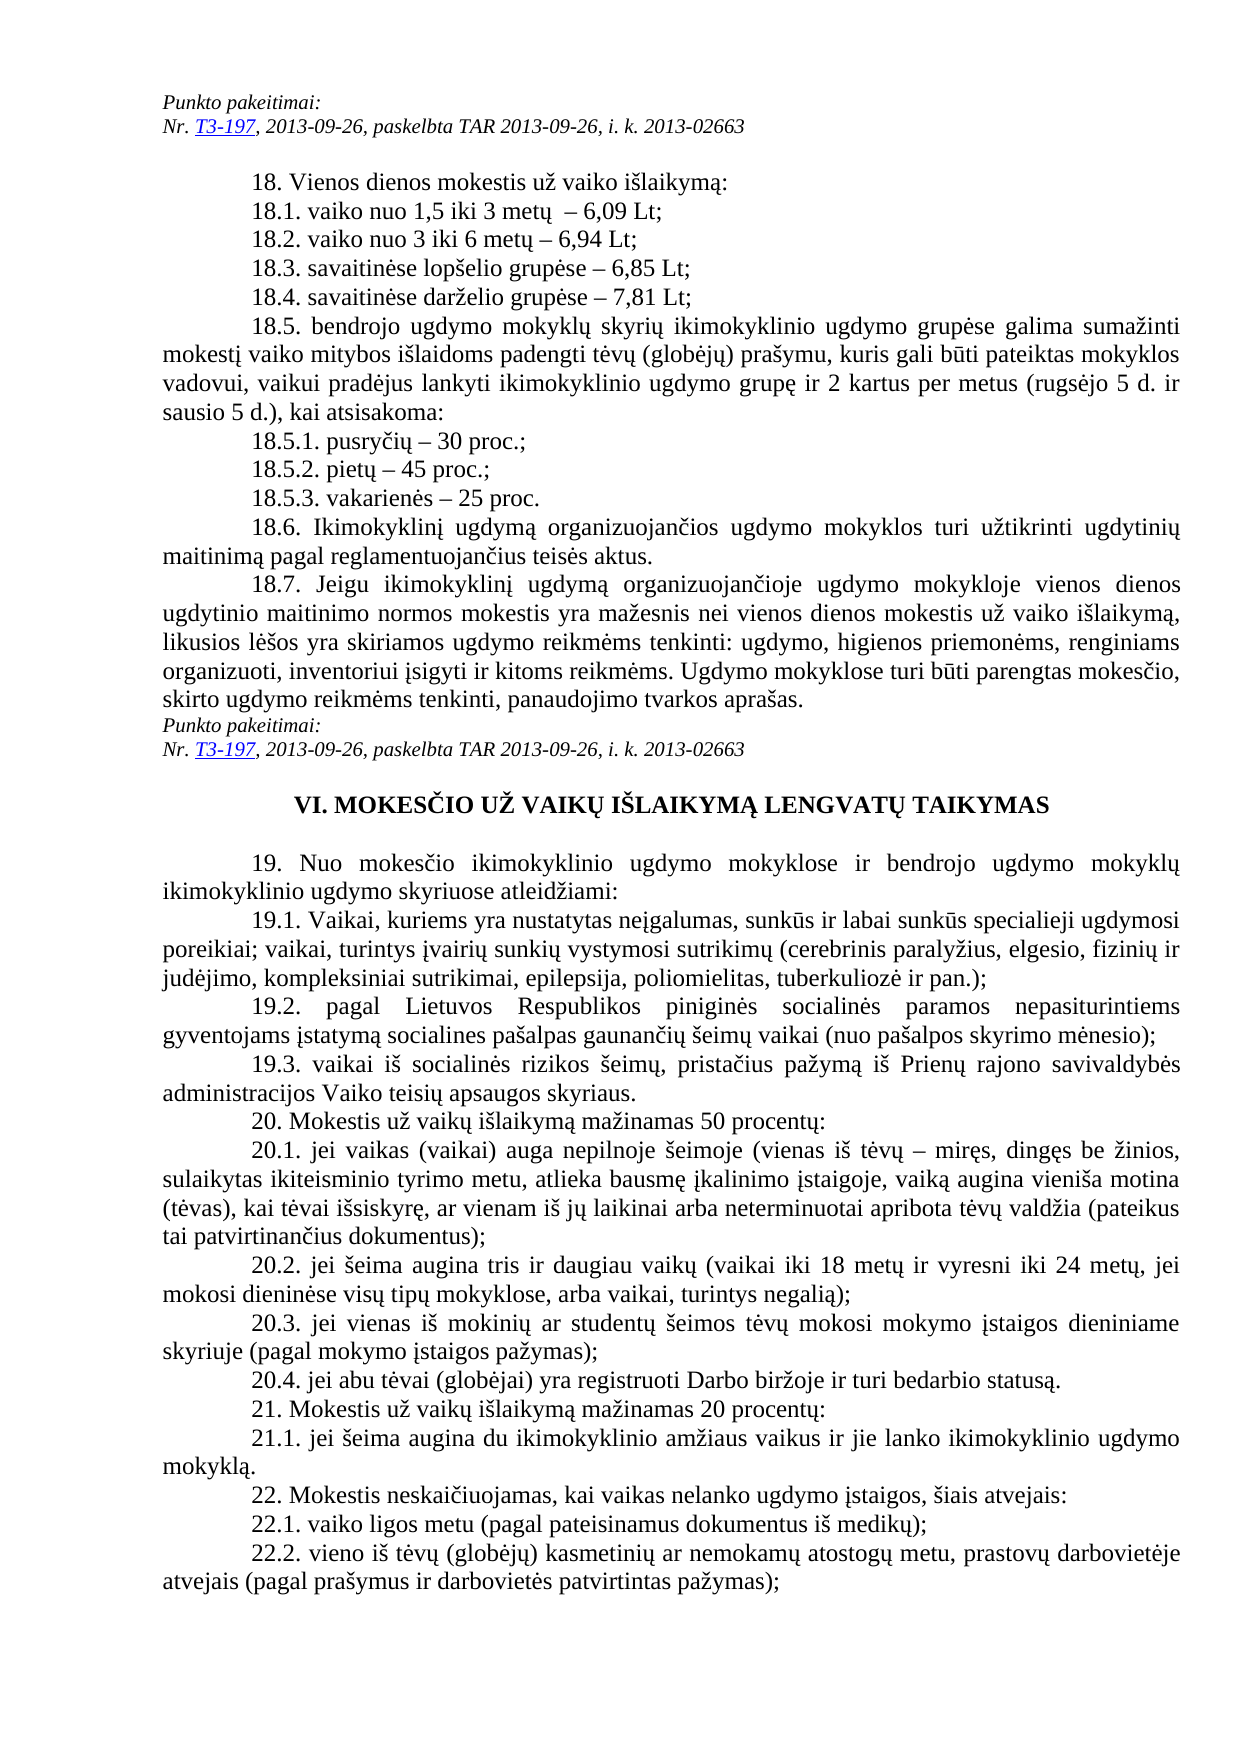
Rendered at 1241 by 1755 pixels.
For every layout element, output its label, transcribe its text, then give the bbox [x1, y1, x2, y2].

text Punkto pakeitimai: [162, 713, 1181, 737]
text 20.2. jei šeima augina tris ir daugiau vaikų (vaikai iki 18 metų ir vyresni iki 24 metų, jei mokosi dieninėse visų tipų mokyklose, arba vaikai, turintys negalią); [162, 1250, 1181, 1308]
text 20. Mokestis už vaikų išlaikymą mažinamas 50 procentų: [162, 1106, 1181, 1135]
text 20.3. jei vienas iš mokinių ar studentų šeimos tėvų mokosi mokymo įstaigos dieniniame skyriuje (pagal mokymo įstaigos pažymas); [162, 1308, 1181, 1365]
text 19.1. Vaikai, kuriems yra nustatytas neįgalumas, sunkūs ir labai sunkūs specialieji ugdymosi poreikiai; vaikai, turintys įvairių sunkių vystymosi sutrikimų (cerebrinis paralyžius, elgesio, fizinių ir judėjimo, kompleksiniai sutrikimai, epilepsija, poliomielitas, tuberkuliozė ir pan.); [162, 905, 1181, 991]
text 18.5.3. vakarienės – 25 proc. [162, 483, 1181, 512]
text 22.2. vieno iš tėvų (globėjų) kasmetinių ar nemokamų atostogų metu, prastovų darbovietėje atvejais (pagal prašymus ir darbovietės patvirtintas pažymas); [162, 1538, 1181, 1595]
text Nr. T3-197, 2013-09-26, paskelbta TAR 2013-09-26, i. k. 2013-02663 [162, 737, 1181, 761]
text VI. MOKESČIO UŽ VAIKŲ IŠLAIKYMĄ LENGVATŲ TAIKYMAS [162, 790, 1181, 819]
text 21. Mokestis už vaikų išlaikymą mažinamas 20 procentų: [162, 1394, 1181, 1423]
text 18.5. bendrojo ugdymo mokyklų skyrių ikimokyklinio ugdymo grupėse galima sumažinti mokestį vaiko mitybos išlaidoms padengti tėvų (globėjų) prašymu, kuris gali būti pateiktas mokyklos vadovui, vaikui pradėjus lankyti ikimokyklinio ugdymo grupę ir 2 kartus per metus (rugsėjo 5 d. ir sausio 5 d.), kai atsisakoma: [162, 311, 1181, 426]
text 18. Vienos dienos mokestis už vaiko išlaikymą: [162, 167, 1181, 196]
text 18.4. savaitinėse darželio grupėse – 7,81 Lt; [162, 282, 1181, 311]
text 18.1. vaiko nuo 1,5 iki 3 metų – 6,09 Lt; [162, 196, 1181, 224]
text 18.5.2. pietų – 45 proc.; [162, 454, 1181, 483]
text 19. Nuo mokesčio ikimokyklinio ugdymo mokyklose ir bendrojo ugdymo mokyklų ikimokyklinio ugdymo skyriuose atleidžiami: [162, 848, 1181, 905]
text 18.7. Jeigu ikimokyklinį ugdymą organizuojančioje ugdymo mokykloje vienos dienos ugdytinio maitinimo normos mokestis yra mažesnis nei vienos dienos mokestis už vaiko išlaikymą, likusios lėšos yra skiriamos ugdymo reikmėms tenkinti: ugdymo, higienos priemonėms, renginiams organizuoti, inventoriui įsigyti ir kitoms reikmėms. Ugdymo mokyklose turi būti parengtas mokesčio, skirto ugdymo reikmėms tenkinti, panaudojimo tvarkos aprašas. [162, 569, 1181, 713]
text Punkto pakeitimai: [162, 90, 1181, 114]
text 18.5.1. pusryčių – 30 proc.; [162, 426, 1181, 454]
text 19.2. pagal Lietuvos Respublikos piniginės socialinės paramos nepasiturintiems gyventojams įstatymą socialines pašalpas gaunančių šeimų vaikai (nuo pašalpos skyrimo mėnesio); [162, 991, 1181, 1049]
text Nr. T3-197, 2013-09-26, paskelbta TAR 2013-09-26, i. k. 2013-02663 [162, 114, 1181, 138]
text 18.2. vaiko nuo 3 iki 6 metų – 6,94 Lt; [162, 224, 1181, 253]
text 20.4. jei abu tėvai (globėjai) yra registruoti Darbo biržoje ir turi bedarbio statusą. [162, 1365, 1181, 1394]
text 18.3. savaitinėse lopšelio grupėse – 6,85 Lt; [162, 253, 1181, 282]
text 20.1. jei vaikas (vaikai) auga nepilnoje šeimoje (vienas iš tėvų – miręs, dingęs be žinios, sulaikytas ikiteisminio tyrimo metu, atlieka bausmę įkalinimo įstaigoje, vaiką augina vieniša motina (tėvas), kai tėvai išsiskyrę, ar vienam iš jų laikinai arba neterminuotai apribota tėvų valdžia (pateikus tai patvirtinančius dokumentus); [162, 1135, 1181, 1250]
text 22. Mokestis neskaičiuojamas, kai vaikas nelanko ugdymo įstaigos, šiais atvejais: [162, 1480, 1181, 1509]
text 19.3. vaikai iš socialinės rizikos šeimų, pristačius pažymą iš Prienų rajono savivaldybės administracijos Vaiko teisių apsaugos skyriaus. [162, 1049, 1181, 1106]
text 18.6. Ikimokyklinį ugdymą organizuojančios ugdymo mokyklos turi užtikrinti ugdytinių maitinimą pagal reglamentuojančius teisės aktus. [162, 512, 1181, 569]
text 21.1. jei šeima augina du ikimokyklinio amžiaus vaikus ir jie lanko ikimokyklinio ugdymo mokyklą. [162, 1423, 1181, 1480]
text 22.1. vaiko ligos metu (pagal pateisinamus dokumentus iš medikų); [162, 1509, 1181, 1538]
